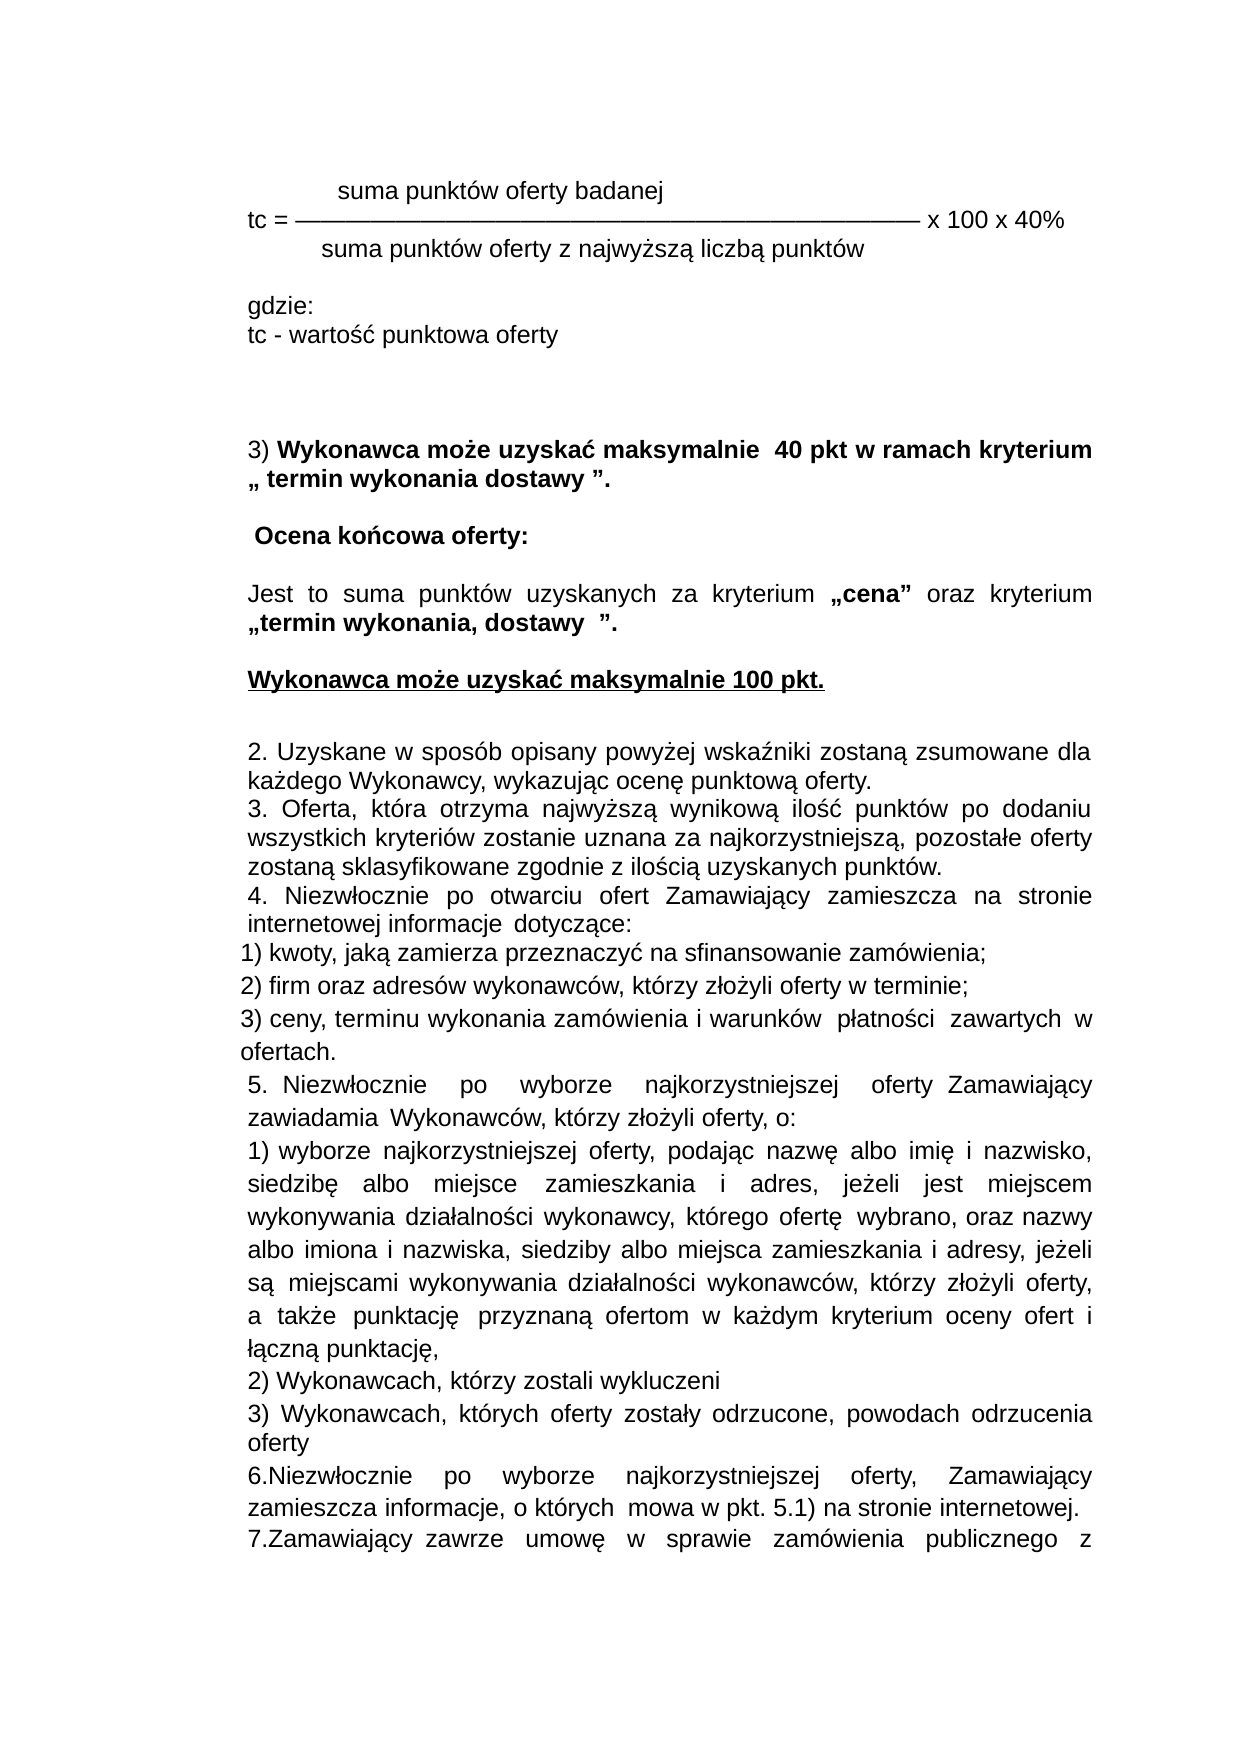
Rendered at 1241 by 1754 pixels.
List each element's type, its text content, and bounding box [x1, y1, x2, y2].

list 2) Wykonawcach, którzy zostali wykluczeni [210, 1367, 1093, 1395]
list 3) ceny, terminu wykonania zamówienia i warunków płatności zawartych w ofertach. [188, 1004, 1093, 1066]
list 2. Uzyskane w sposób opisany powyżej wskaźniki zostaną zsumowane dla każdego Wykonawcy, wykazując ocenę punktową oferty. [210, 737, 1093, 794]
list Jest to suma punktów uzyskanych za kryterium „cena” oraz kryterium „termin wykonania, dostawy ”. [210, 579, 1093, 636]
list 6.Niezwłocznie po wyborze najkorzystniejszej oferty, Zamawiający zamieszcza informacje, o których mowa w pkt. 5.1) na stronie internetowej. [210, 1461, 1093, 1521]
list 3) Wykonawca może uzyskać maksymalnie 40 pkt w ramach kryterium „ termin wykonania dostawy ”. [210, 435, 1093, 493]
list Wykonawca może uzyskać maksymalnie 100 pkt. [210, 665, 1093, 694]
list 3. Oferta, która otrzyma najwyższą wynikową ilość punktów po dodaniu wszystkich kryteriów zostanie uznana za najkorzystniejszą, pozostałe oferty zostaną sklasyfikowane zgodnie z ilością uzyskanych punktów. [210, 794, 1093, 881]
list 2) firm oraz adresów wykonawców, którzy złożyli oferty w terminie; [188, 971, 1093, 1000]
list 1) kwoty, jaką zamierza przeznaczyć na sfinansowanie zamówienia; [188, 938, 1093, 967]
list suma punktów oferty badanej tc = ————————————————————————— x 100 x 40% suma punktów oferty z najwyższą liczbą punktów [210, 176, 1093, 291]
list Ocena końcowa oferty: [210, 521, 1093, 550]
list 3) Wykonawcach, których oferty zostały odrzucone, powodach odrzucenia oferty [210, 1399, 1093, 1457]
list 1) wyborze najkorzystniejszej oferty, podając nazwę albo imię i nazwisko, siedzibę albo miejsce zamieszkania i adres, jeżeli jest miejscem wykonywania działalności wykonawcy, którego ofertę wybrano, oraz nazwy albo imiona i nazwiska, siedziby albo miejsca zamieszkania i adresy, jeżeli są miejscami wykonywania działalności wykonawców, którzy złożyli oferty, a także punktację przyznaną ofertom w każdym kryterium oceny ofert i łączną punktację, [210, 1136, 1093, 1363]
list 5. Niezwłocznie po wyborze najkorzystniejszej oferty Zamawiający zawiadamia Wykonawców, którzy złożyli oferty, o: [210, 1070, 1093, 1132]
list 4. Niezwłocznie po otwarciu ofert Zamawiający zamieszcza na stronie internetowej informacje dotyczące: [210, 881, 1093, 938]
list gdzie: tc - wartość punktowa oferty [210, 291, 1093, 349]
list 7.Zamawiający zawrze umowę w sprawie zamówienia publicznego z [210, 1524, 1093, 1553]
